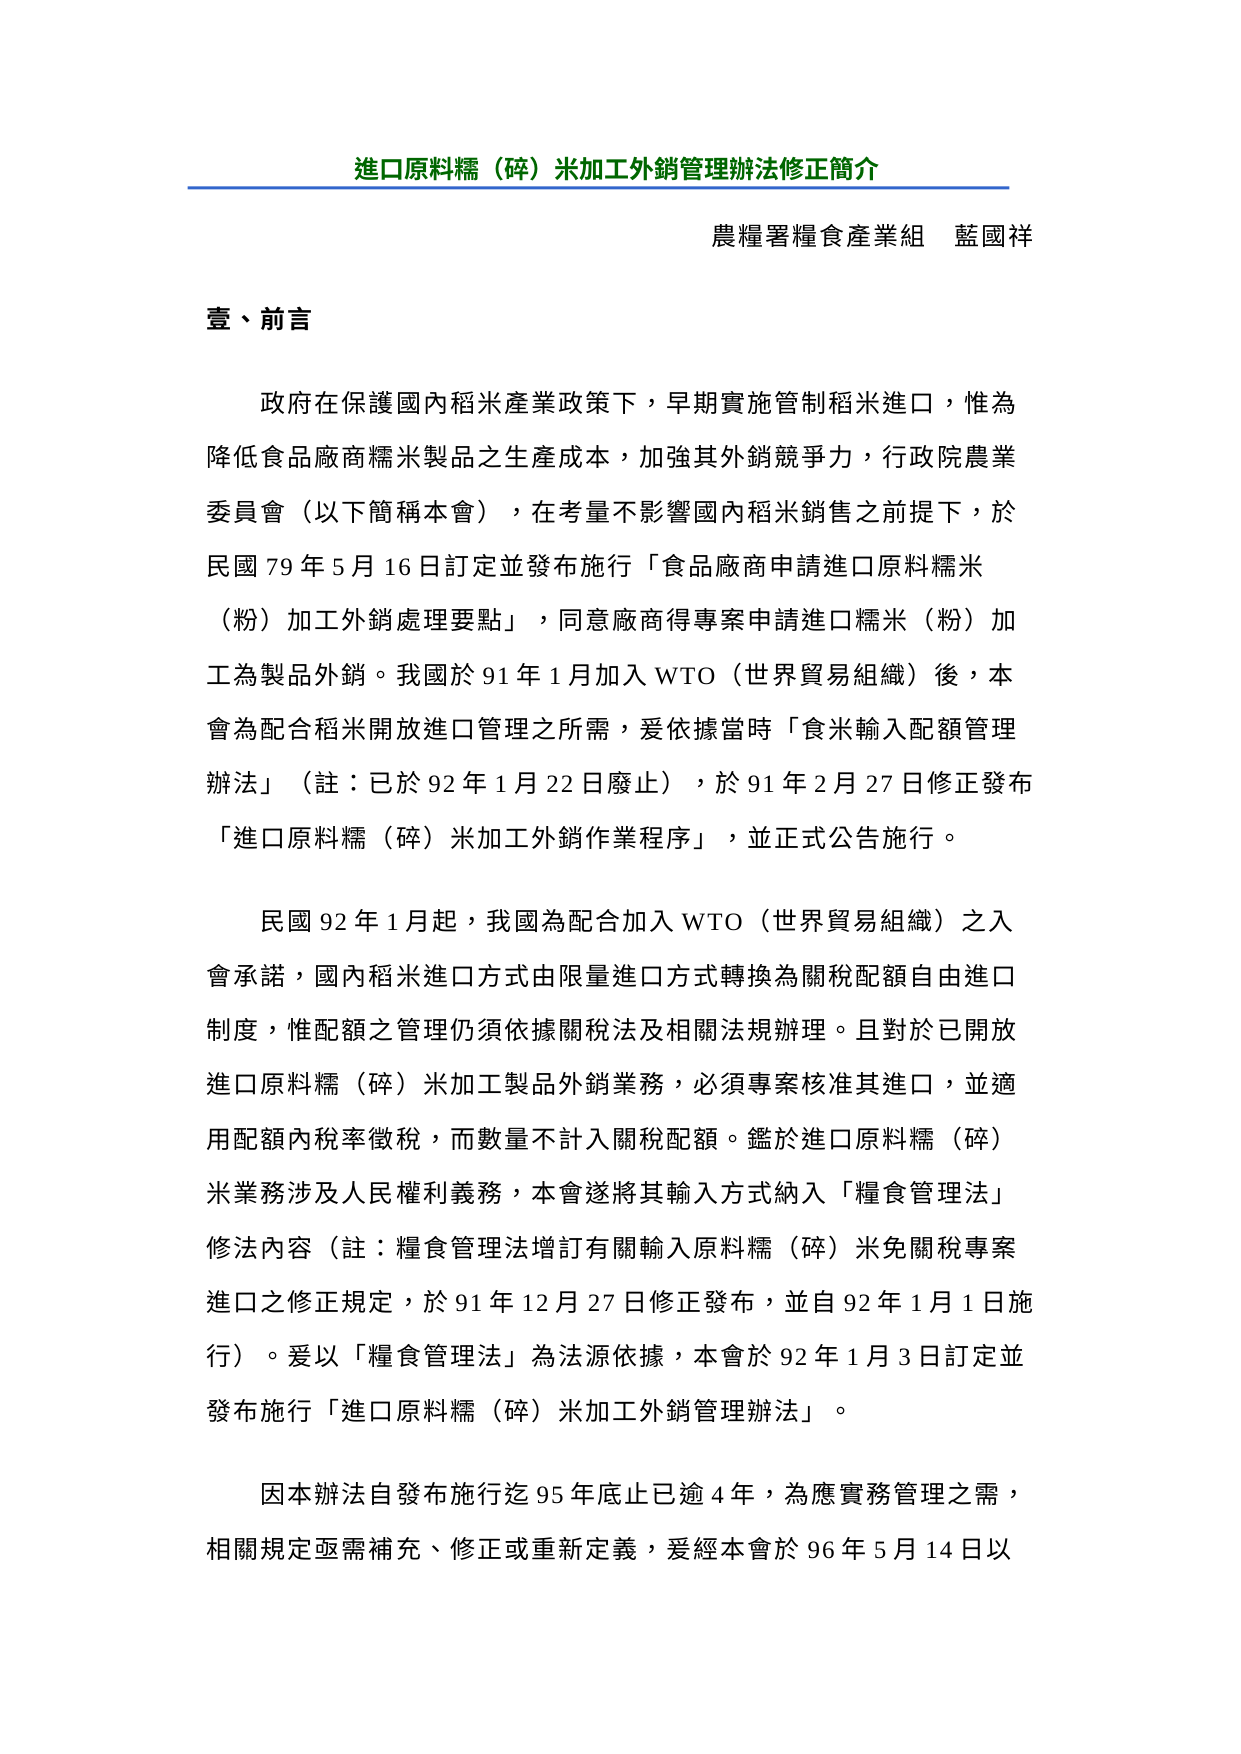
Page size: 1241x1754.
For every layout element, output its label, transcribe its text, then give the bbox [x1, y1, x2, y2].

text 進口原料糯（碎）米加工外銷管理辦法修正簡介 [187, 150, 1053, 186]
table_header 農糧署糧食產業組 藍國祥 壹、前言 政府在保護國內稻米產業政策下，早期實施管制稻米進口，惟為降低食品廠商糯米製品之生產成本，加強其外銷競爭力，行政院農業委員會（以下簡稱本會），在考量不影響國內稻米銷售之前提下，於民國79年5月16日訂定並發布施行「食品廠商申請進口原料糯米（粉）加工外銷處理要點」，同意廠商得專案申請進口糯米（粉）加工為製品外銷。我國於91年1月加入WTO（世界貿易組織）後，本會為配合稻米開放進口管理之所需，爰依據當時「食米輸入配額管理辦法」（註：已於92年1月22日廢止），於91年2月27日修正發布「進口原料糯（碎）米加工外銷作業程序」，並正式公告施行。 民國92年1月起，我國為配合加入WTO（世界貿易組織）之入會承諾，國內稻米進口方式由限量進口方式轉換為關稅配額自由進口制度，惟配額之管理仍須依據關稅法及相關法規辦理。且對於已開放進口原料糯（碎）米加工製品外銷業務，必須專案核准其進口，並適用配額內稅率徵稅，而數量不計入關稅配額。鑑於進口原料糯（碎）米業務涉及人民權利義務，本會遂將其輸入方式納入「糧食管理法」修法內容（註：糧食管理法增訂有關輸入原料糯（碎）米免關稅專案進口之修正規定，於91年12月27日修正發布，並自92年1月1日施行）。爰以「糧食管理法」為法源依據，本會於92年1月3日訂定並發布施行「進口原料糯（碎）米加工外銷管理辦法」。 因本辦法自發布施行迄95年底止已逾4年，為應實務管理之需，相關規定亟需補充、修正或重新定義，爰經本會於96年5月14日以 [205, 215, 1035, 1567]
